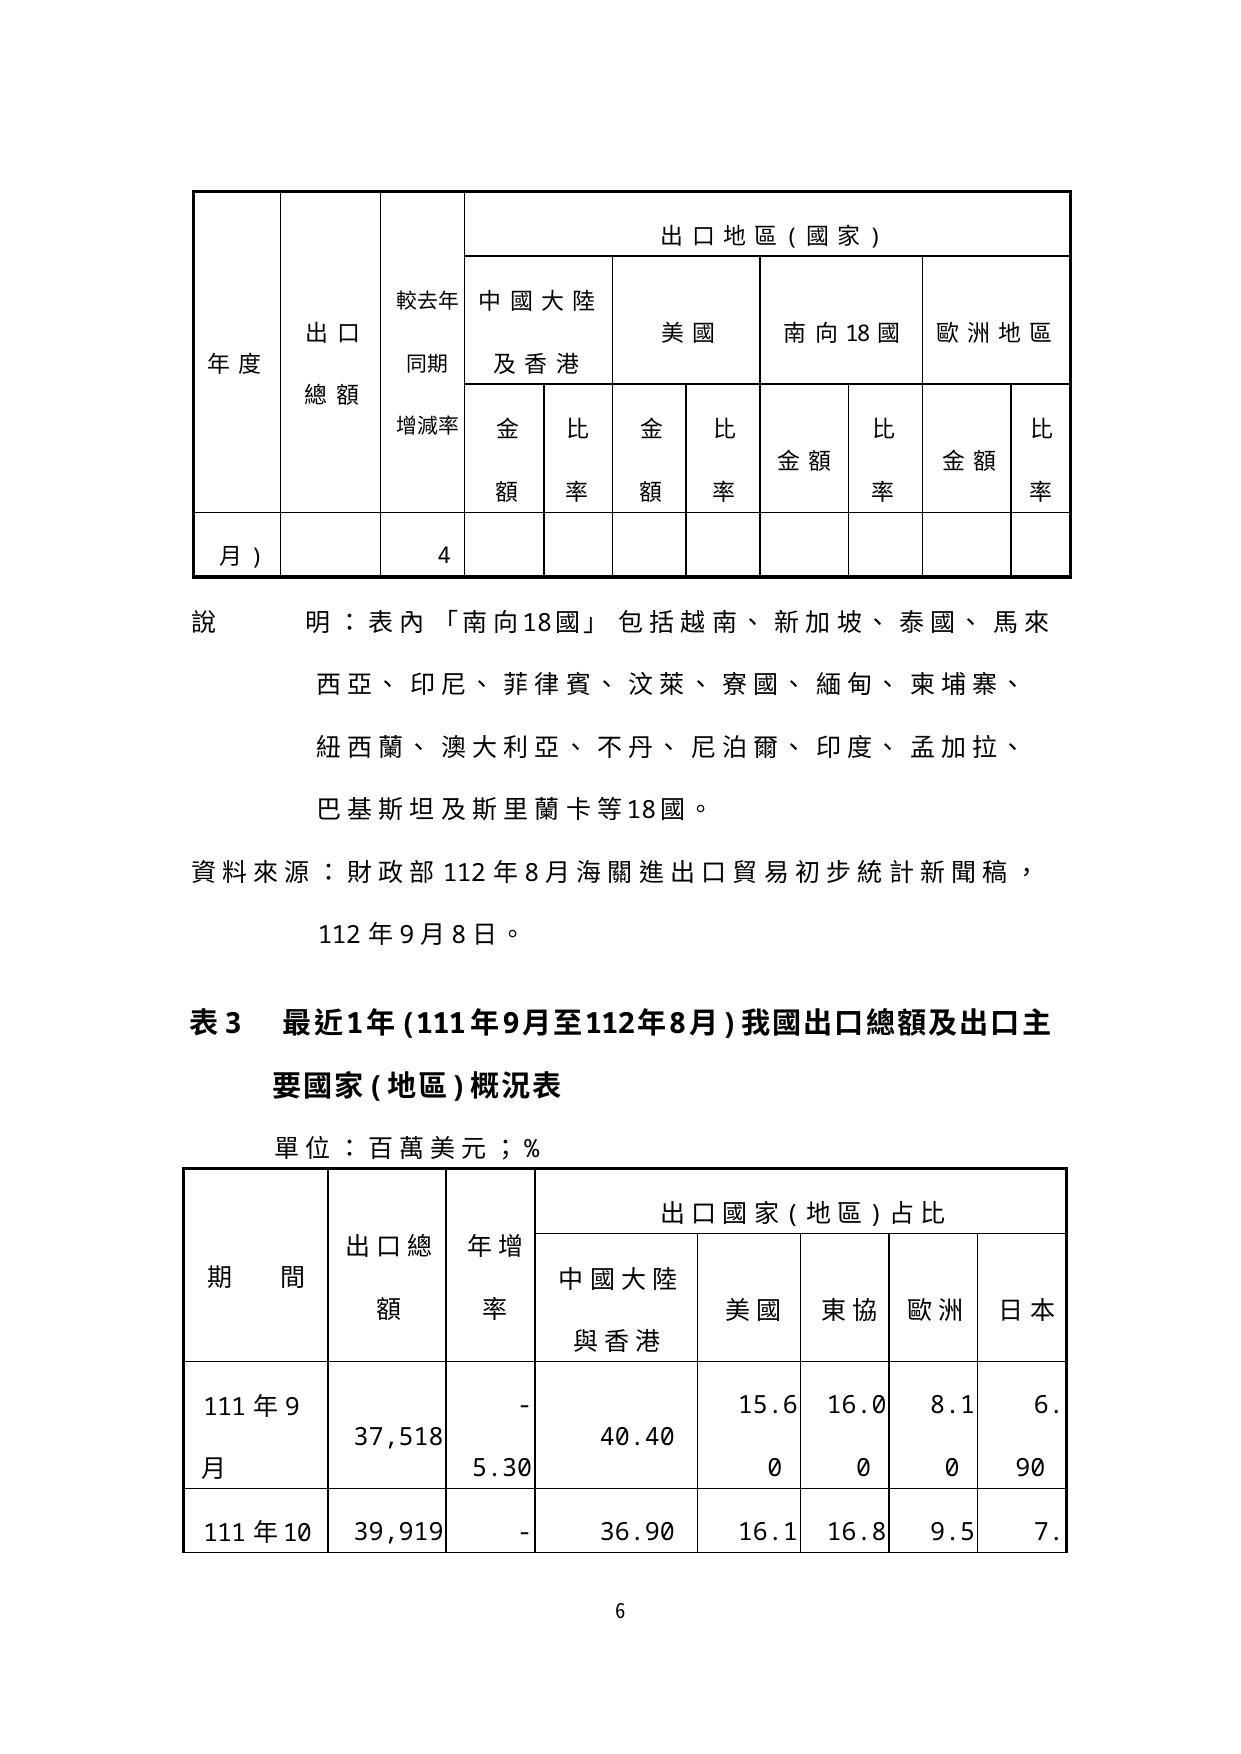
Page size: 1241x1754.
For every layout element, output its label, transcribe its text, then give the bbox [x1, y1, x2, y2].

table_cell 40.40 [536, 1362, 697, 1487]
table_cell 7. [978, 1489, 1065, 1551]
table_cell 39,919 [329, 1489, 445, 1551]
table_cell 6.90 [978, 1362, 1065, 1487]
table_cell 美國 [613, 257, 759, 383]
table_header 出口地區(國家) [465, 193, 1069, 255]
table_cell 4 [381, 513, 464, 575]
table_header 年增率 [447, 1170, 534, 1361]
table_cell 比率 [545, 385, 612, 511]
table_header 出口總額 [329, 1170, 445, 1361]
table_cell 中國大陸與香港 [536, 1234, 697, 1361]
table_cell 金額 [761, 385, 848, 511]
table_cell 東協 [801, 1234, 888, 1361]
text 表3 最近1年(111年9月至112年8月)我國出口總額及出口主要國家(地區)概況表 單位：百萬美元；% [179, 979, 1063, 1167]
table_cell [613, 513, 685, 575]
table_header 出口國家(地區)占比 [536, 1170, 1065, 1233]
table_cell [1012, 513, 1069, 575]
table_cell 金額 [923, 385, 1010, 511]
table_cell 南向18國 [761, 257, 922, 383]
table_cell 16.00 [801, 1362, 888, 1487]
table_cell 36.90 [536, 1489, 697, 1551]
table_cell 美國 [698, 1234, 800, 1361]
text 資料來源：財政部112年8月海關進出口貿易初步統計新聞稿，112年9月8日。 [183, 828, 1057, 953]
table_cell 金額 [613, 385, 685, 511]
table_cell 比率 [687, 385, 759, 511]
table_cell [465, 513, 543, 575]
table_cell [687, 513, 759, 575]
table_header 期 間 [185, 1170, 327, 1361]
table_cell 中國大陸及香港 [465, 257, 612, 383]
table_cell [281, 513, 380, 575]
table_cell 月) [195, 513, 280, 575]
table_cell 比率 [849, 385, 922, 511]
table_cell 8.10 [890, 1362, 977, 1487]
text 說 明：表內「南向18國」包括越南、新加坡、泰國、馬來西亞、印尼、菲律賓、汶萊、寮國、緬甸、柬埔寨、紐西蘭、澳大利亞、不丹、尼泊爾、印度、孟加拉、巴基斯坦及斯里蘭卡等18國。 [183, 578, 1057, 828]
table_cell [849, 513, 922, 575]
table_cell 金額 [465, 385, 543, 511]
table_cell [923, 513, 1010, 575]
table_header 年度 [195, 193, 280, 511]
table_cell 15.60 [698, 1362, 800, 1487]
table_cell 9.5 [890, 1489, 977, 1551]
table_cell 歐洲地區 [923, 257, 1069, 383]
table_cell 16.8 [801, 1489, 888, 1551]
table_header 較去年同期 增減率 [381, 193, 464, 511]
table_cell 16.1 [698, 1489, 800, 1551]
table_cell 111年10 [185, 1489, 327, 1551]
table_cell 111年9月 [185, 1362, 327, 1487]
table_cell [545, 513, 612, 575]
table_header 出口總額 [281, 193, 380, 511]
table_cell 比率 [1012, 385, 1069, 511]
table_cell 37,518 [329, 1362, 445, 1487]
table_cell [447, 1489, 534, 1551]
table_cell 日本 [978, 1234, 1065, 1361]
table_cell -5.30 [447, 1362, 534, 1487]
table_cell 歐洲 [890, 1234, 977, 1361]
table_cell [761, 513, 848, 575]
